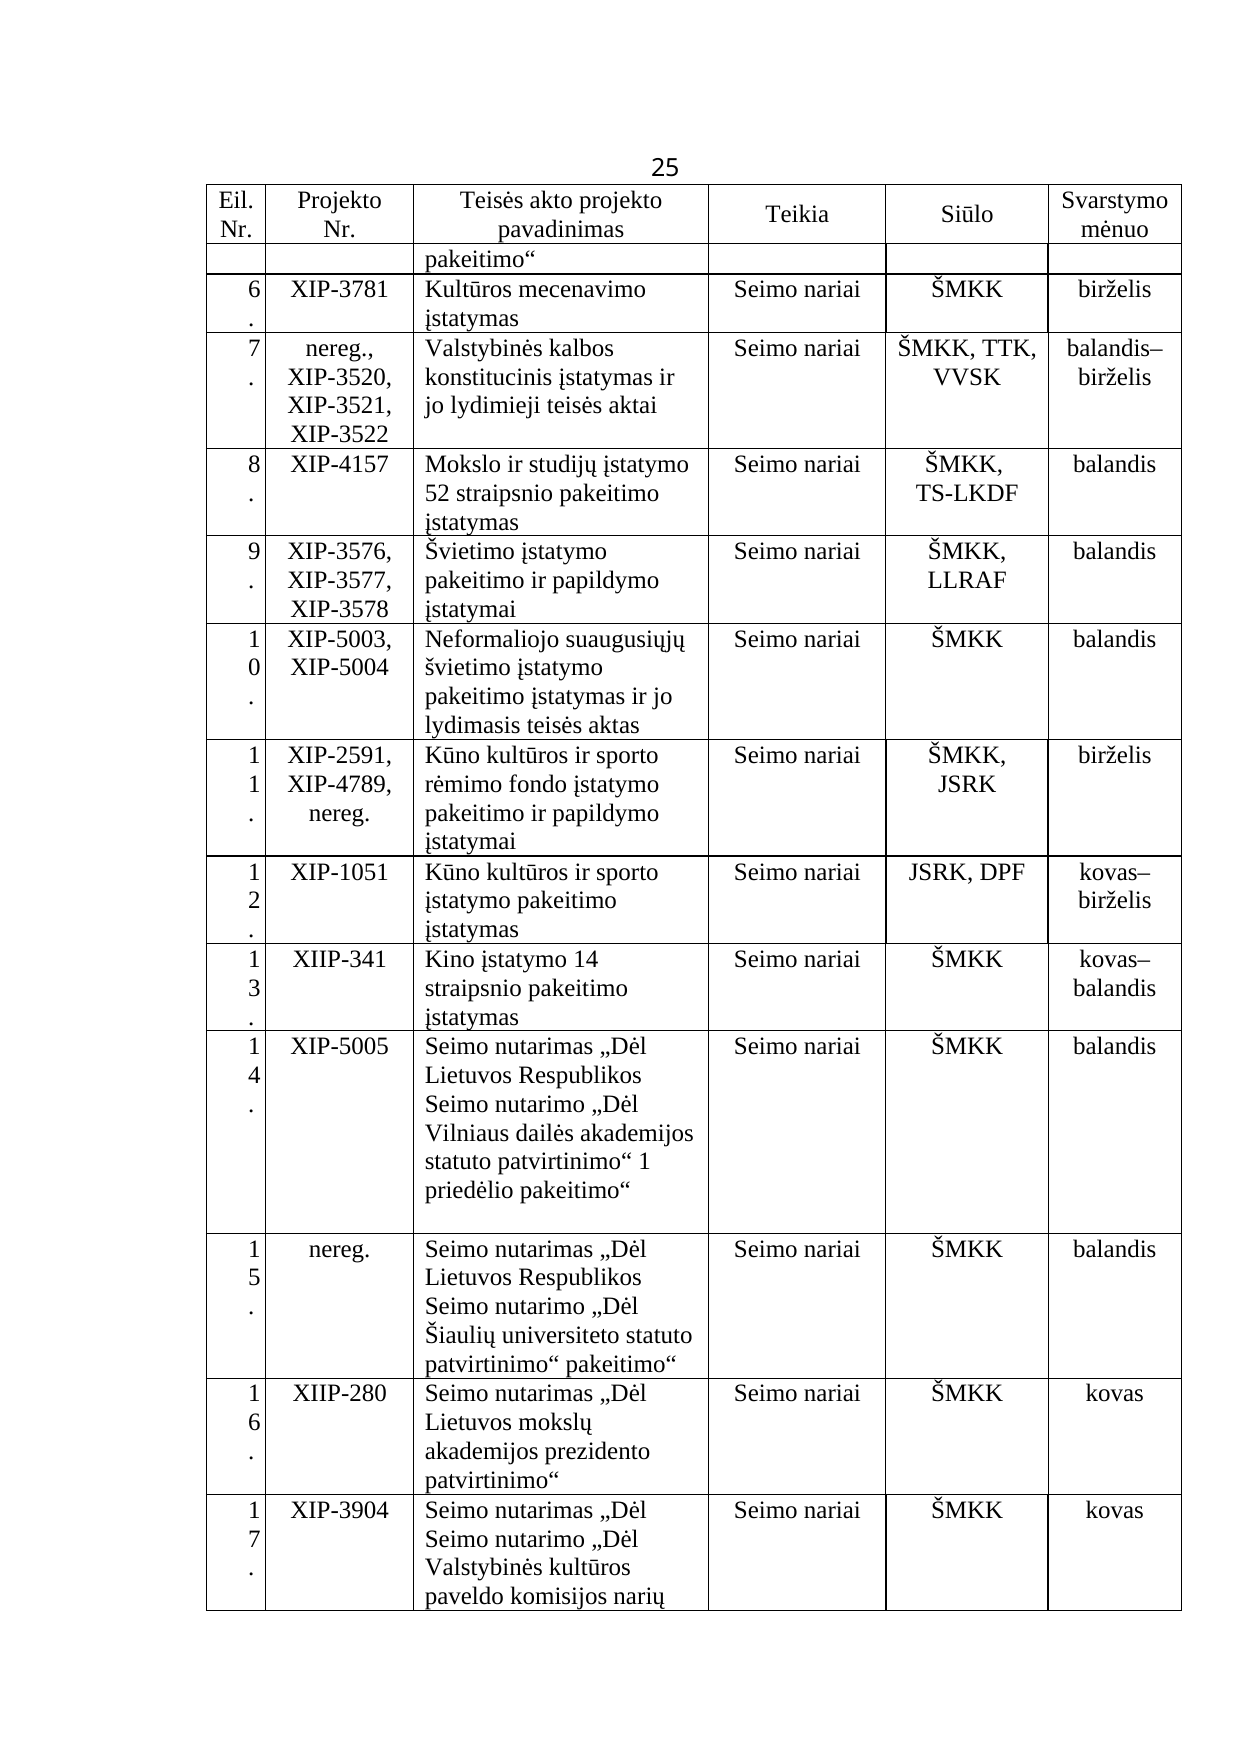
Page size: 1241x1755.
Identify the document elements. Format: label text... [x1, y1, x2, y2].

table_cell ŠMKK, TTK, VVSK [886, 333, 1048, 448]
table_cell XIIP-280 [266, 1379, 413, 1493]
table_cell [1049, 244, 1181, 273]
table_cell [207, 1495, 265, 1610]
table_cell ŠMKK, TS-LKDF [886, 449, 1048, 535]
table_cell ŠMKK, JSRK [887, 740, 1047, 855]
table_cell Kūno kultūros ir sporto įstatymo pakeitimo įstatymas [414, 857, 708, 943]
table_cell Seimo nariai [709, 1234, 885, 1377]
table_cell birželis [1049, 740, 1181, 855]
table_cell XIP-1051 [266, 857, 413, 943]
table_cell [207, 244, 265, 273]
table_cell [207, 1379, 265, 1493]
table_header Teisės akto projekto pavadinimas [414, 185, 708, 243]
table_cell Seimo nutarimas „Dėl Lietuvos mokslų akademijos prezidento patvirtinimo“ [414, 1379, 708, 1493]
table_cell kovas [1049, 1495, 1181, 1610]
table_cell [207, 449, 265, 535]
table_cell pakeitimo“ [414, 244, 708, 273]
table_cell Seimo nariai [709, 624, 885, 739]
table_cell XIP-2591, XIP-4789, nereg. [266, 740, 413, 855]
table_header Eil. Nr. [207, 185, 265, 243]
table_cell Mokslo ir studijų įstatymo 52 straipsnio pakeitimo įstatymas [414, 449, 708, 535]
table_cell XIP-3576, XIP-3577, XIP-3578 [266, 536, 413, 623]
table_cell [207, 857, 265, 943]
table_cell Seimo nutarimas „Dėl Lietuvos Respublikos Seimo nutarimo „Dėl Vilniaus dailės akademijos statuto patvirtinimo“ 1 priedėlio pakeitimo“ [414, 1031, 708, 1233]
table_cell XIP-5005 [266, 1031, 413, 1233]
table_cell Seimo nariai [709, 857, 885, 943]
table_cell ŠMKK [887, 275, 1047, 332]
table_cell Seimo nariai [709, 1495, 885, 1610]
table_cell ŠMKK [886, 1379, 1048, 1493]
table_cell [207, 1031, 265, 1233]
table_cell ŠMKK, LLRAF [886, 536, 1048, 623]
table_cell Kūno kultūros ir sporto rėmimo fondo įstatymo pakeitimo ir papildymo įstatymai [414, 740, 708, 855]
table_cell Neformaliojo suaugusiųjų švietimo įstatymo pakeitimo įstatymas ir jo lydimasis teisės aktas [414, 624, 708, 739]
table_cell Valstybinės kalbos konstitucinis įstatymas ir jo lydimieji teisės aktai [414, 333, 708, 448]
table_cell [207, 944, 265, 1030]
table_cell [207, 333, 265, 448]
table_cell Seimo nariai [709, 740, 885, 855]
table_cell balandis [1049, 624, 1181, 739]
table_cell Kultūros mecenavimo įstatymas [414, 275, 708, 332]
table_cell birželis [1049, 275, 1181, 332]
table_cell balandis [1049, 536, 1181, 623]
table_cell XIP-5003, XIP-5004 [266, 624, 413, 739]
table_header Projekto Nr. [266, 185, 413, 243]
table_header Teikia [709, 185, 885, 243]
table_cell [207, 740, 265, 855]
table_cell Seimo nariai [709, 1031, 885, 1233]
table_cell balandis [1049, 1031, 1181, 1233]
table_cell [207, 1234, 265, 1377]
table_cell ŠMKK [886, 1031, 1048, 1233]
table_cell XIIP-341 [266, 944, 413, 1030]
table_cell ŠMKK [886, 1234, 1048, 1377]
table_cell Seimo nariai [709, 1379, 885, 1493]
table_cell nereg., XIP-3520, XIP-3521, XIP-3522 [266, 333, 413, 448]
table_cell Seimo nariai [709, 333, 885, 448]
table_cell balandis– birželis [1049, 333, 1181, 448]
table_cell kovas [1049, 1379, 1181, 1493]
table_cell Kino įstatymo 14 straipsnio pakeitimo įstatymas [414, 944, 708, 1030]
table_cell XIP-3781 [266, 275, 413, 332]
table_header Siūlo [886, 185, 1048, 243]
table_header Svarstymo mėnuo [1049, 185, 1181, 243]
table_cell nereg. [266, 1234, 413, 1377]
table_cell ŠMKK [886, 944, 1048, 1030]
table_cell balandis [1049, 1234, 1181, 1377]
table_cell Seimo nariai [709, 536, 885, 623]
table_cell XIP-4157 [266, 449, 413, 535]
table_cell [709, 244, 885, 273]
table_cell Seimo nariai [709, 944, 885, 1030]
table_cell ŠMKK [886, 624, 1048, 739]
table_cell balandis [1049, 449, 1181, 535]
table_cell [266, 244, 413, 273]
table_cell [207, 275, 265, 332]
table_cell [207, 624, 265, 739]
table_cell Seimo nutarimas „Dėl Lietuvos Respublikos Seimo nutarimo „Dėl Šiaulių universiteto statuto patvirtinimo“ pakeitimo“ [414, 1234, 708, 1377]
table_cell Seimo nariai [709, 449, 885, 535]
table_cell ŠMKK [887, 1495, 1047, 1610]
table_cell XIP-3904 [266, 1495, 413, 1610]
table_cell JSRK, DPF [887, 857, 1047, 943]
table_cell Seimo nariai [709, 275, 885, 332]
table_cell Seimo nutarimas „Dėl Seimo nutarimo „Dėl Valstybinės kultūros paveldo komisijos narių [414, 1495, 708, 1610]
table_cell kovas– balandis [1049, 944, 1181, 1030]
table_cell Švietimo įstatymo pakeitimo ir papildymo įstatymai [414, 536, 708, 623]
table_cell [887, 244, 1047, 273]
table_cell [207, 536, 265, 623]
table_cell kovas– birželis [1049, 857, 1181, 943]
